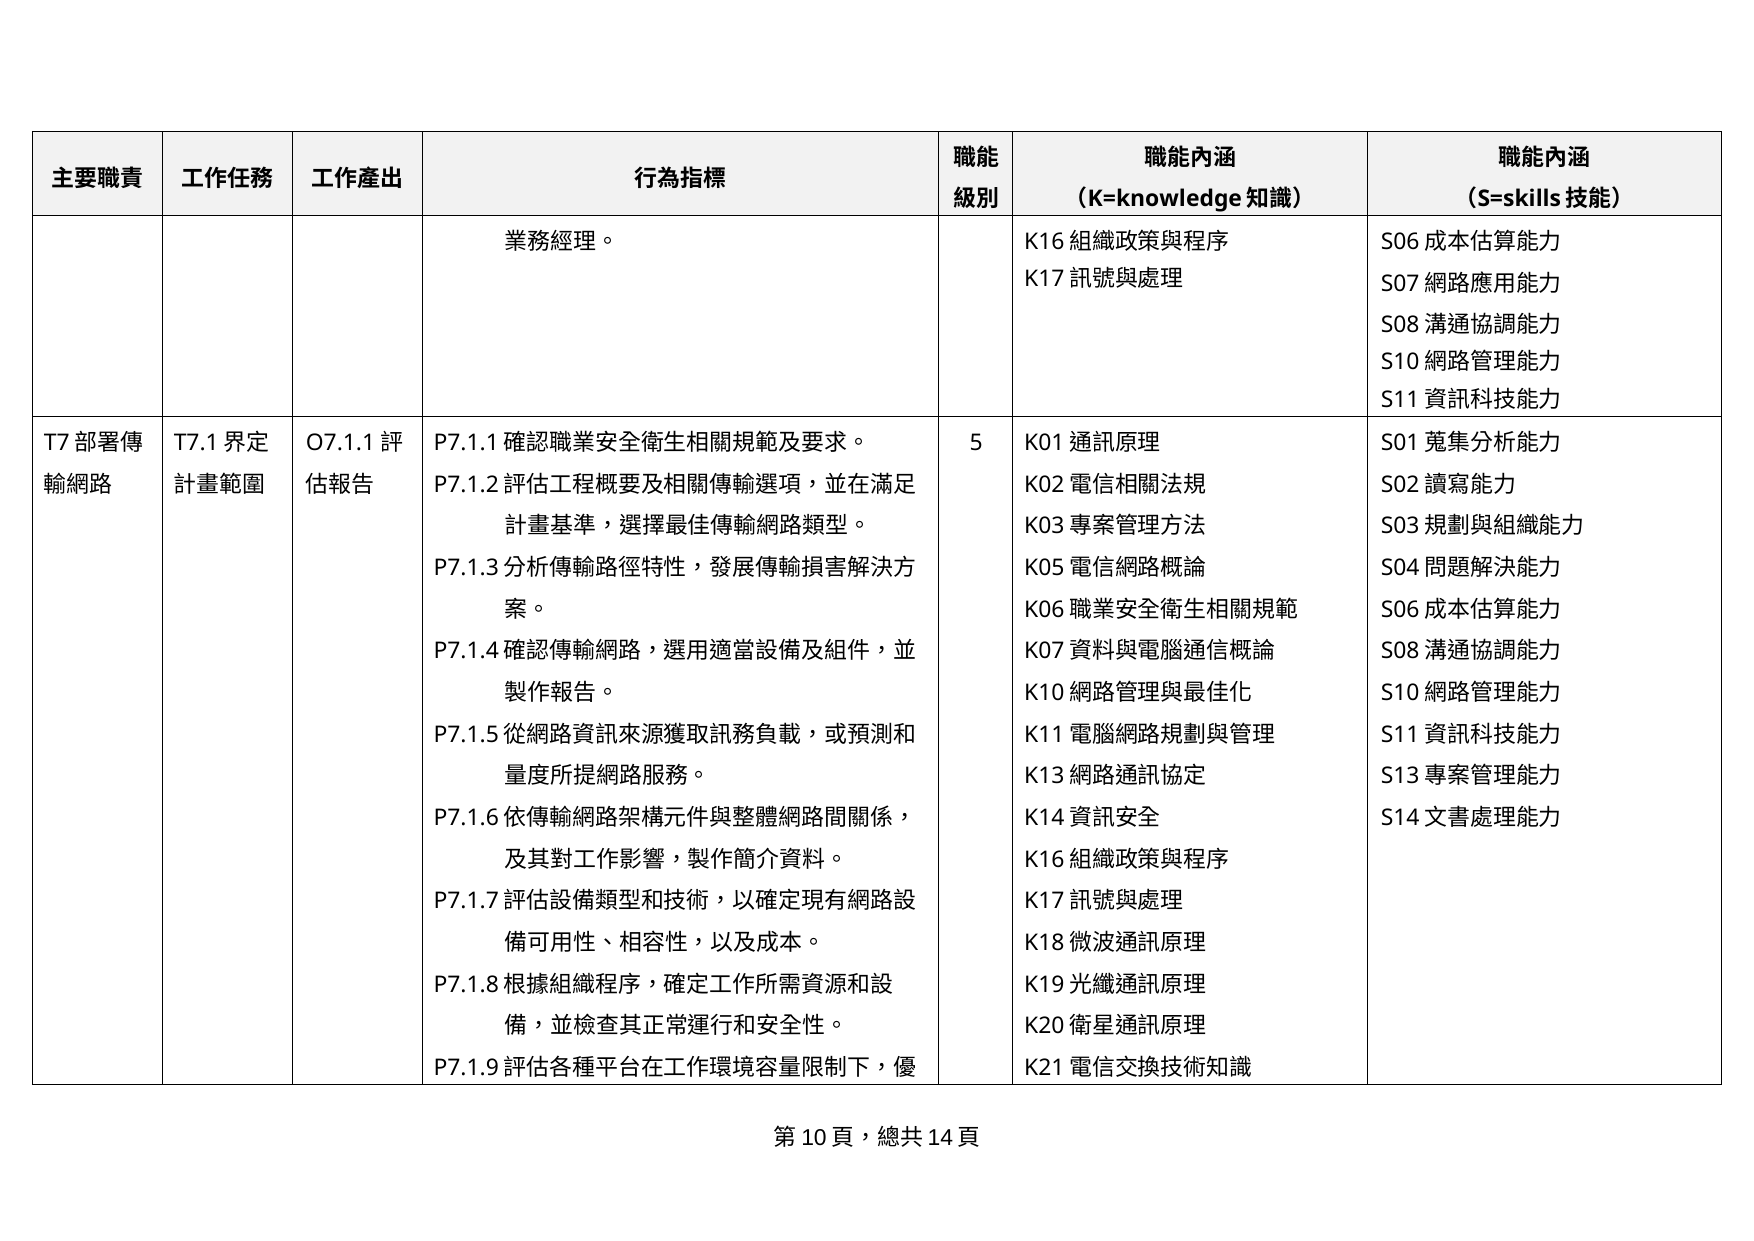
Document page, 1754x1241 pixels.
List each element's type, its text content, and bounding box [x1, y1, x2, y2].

table_cell P7.1.1確認職業安全衛生相關規範及要求。 P7.1.2評估工程概要及相關傳輸選項，並在滿足計畫基準，選擇最佳傳輸網路類型。 P7.1.3分析傳輸路徑特性，發展傳輸損害解決方案。 P7.1.4確認傳輸網路，選用適當設備及組件，並製作報告。 P7.1.5從網路資訊來源獲取訊務負載，或預測和量度所提網路服務。 P7.1.6依傳輸網路架構元件與整體網路間關係，及其對工作影響，製作簡介資料。 P7.1.7評估設備類型和技術，以確定現有網路設備可用性、相容性，以及成本。 P7.1.8根據組織程序，確定工作所需資源和設備，並檢查其正常運行和安全性。 P7.1.9評估各種平台在工作環境容量限制下，優 [423, 417, 938, 1084]
table_cell 5 [939, 417, 1012, 1084]
table_cell T7.1界定計畫範圍 [163, 417, 292, 1084]
table_cell [293, 216, 422, 416]
table_header 主要職責 [33, 132, 162, 215]
table_header 工作產出 [293, 132, 422, 215]
table_cell 業務經理。 [423, 216, 938, 416]
table_cell [163, 216, 292, 416]
table_header 工作任務 [163, 132, 292, 215]
table_cell K01通訊原理 K02電信相關法規 K03專案管理方法 K05電信網路概論 K06職業安全衛生相關規範 K07資料與電腦通信概論 K10網路管理與最佳化 K11電腦網路規劃與管理 K13網路通訊協定 K14資訊安全 K16組織政策與程序 K17訊號與處理 K18微波通訊原理 K19光纖通訊原理 K20衛星通訊原理 K21電信交換技術知識 [1013, 417, 1367, 1084]
table_cell K16組織政策與程序 K17訊號與處理 [1013, 216, 1367, 416]
table_cell [939, 216, 1012, 416]
table_header 職能內涵 （S=skills技能） [1368, 132, 1721, 215]
table_cell S01蒐集分析能力 S02讀寫能力 S03規劃與組織能力 S04問題解決能力 S06成本估算能力 S08溝通協調能力 S10網路管理能力 S11資訊科技能力 S13專案管理能力 S14文書處理能力 [1368, 417, 1721, 1084]
table_cell S06成本估算能力 S07網路應用能力 S08溝通協調能力 S10網路管理能力 S11資訊科技能力 [1368, 216, 1721, 416]
table_cell O7.1.1評估報告 [293, 417, 422, 1084]
table_header 職能內涵 （K=knowledge知識） [1013, 132, 1367, 215]
table_cell T7部署傳輸網路 [33, 417, 162, 1084]
table_header 行為指標 [423, 132, 938, 215]
table_header 職能級別 [939, 132, 1012, 215]
